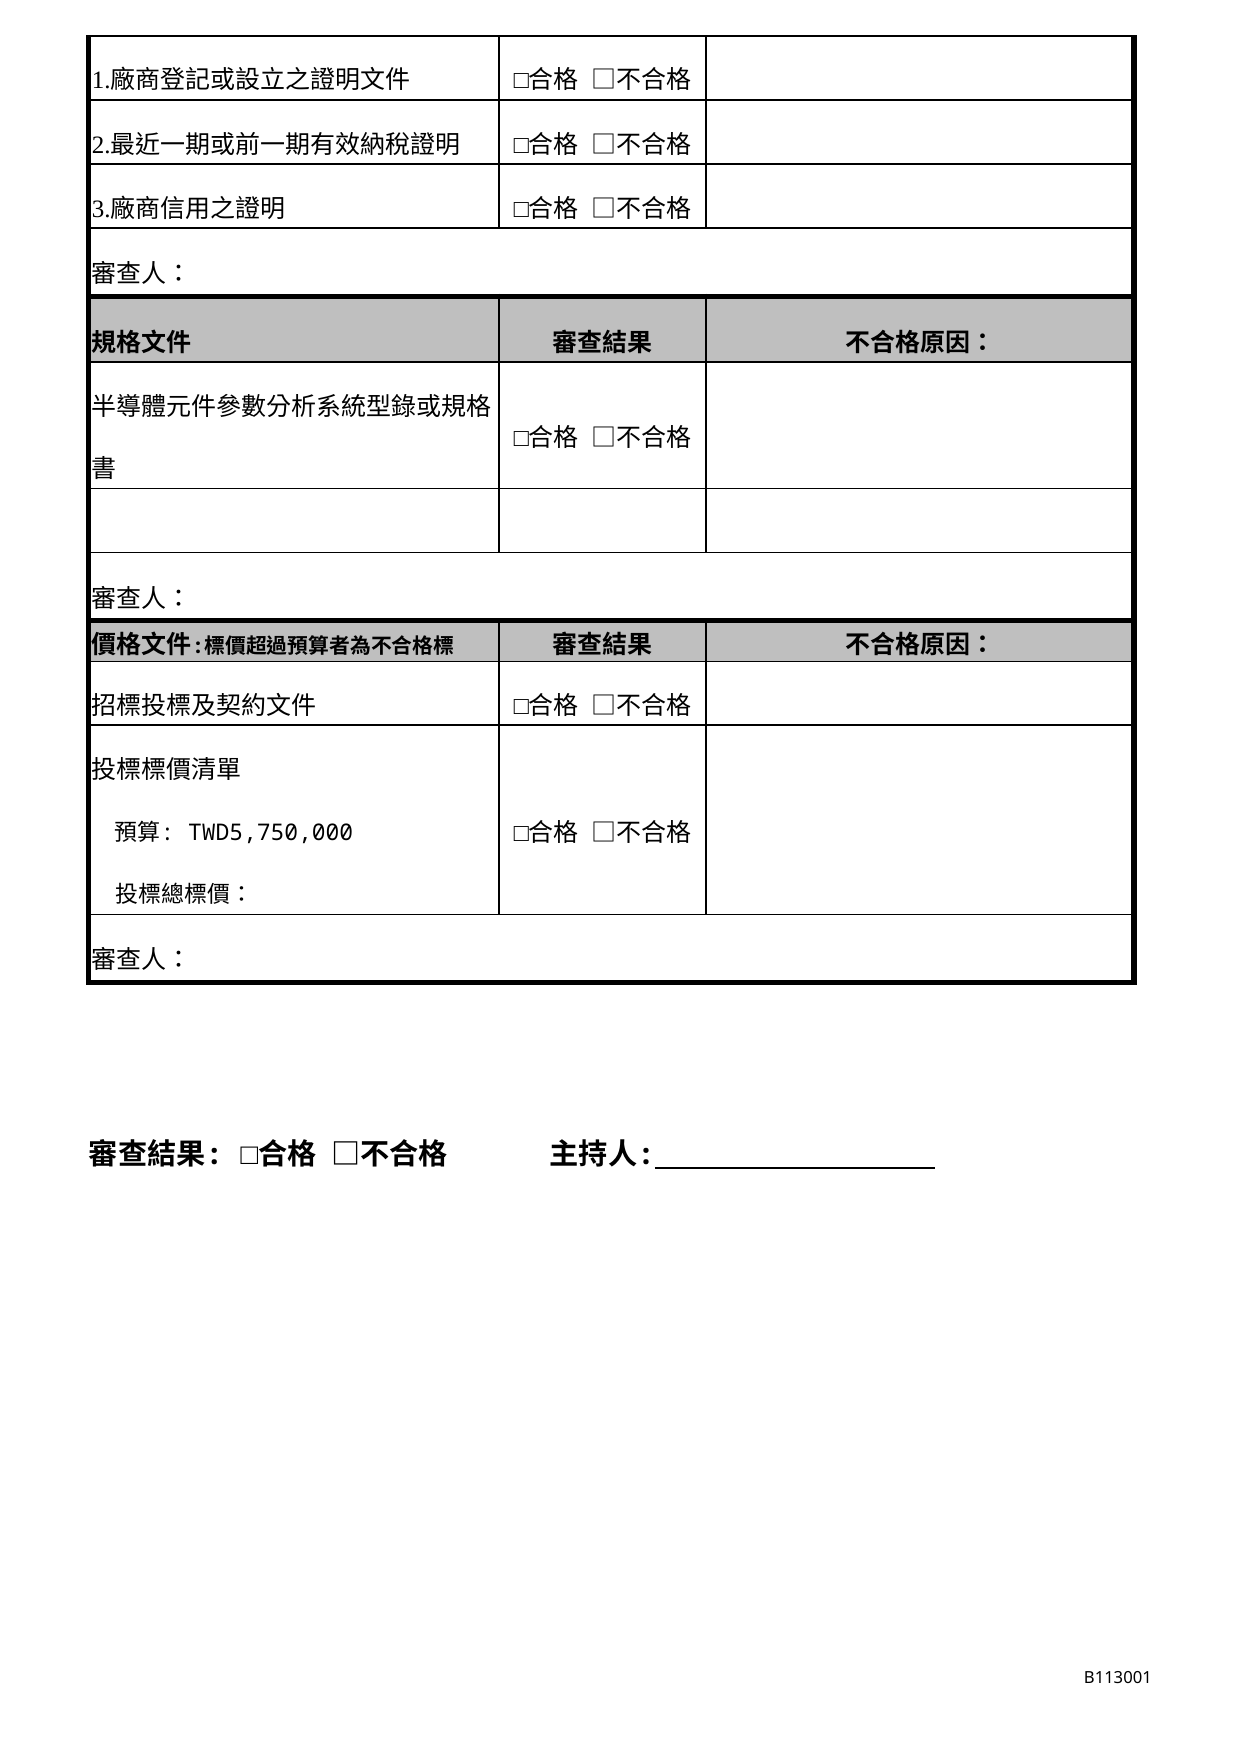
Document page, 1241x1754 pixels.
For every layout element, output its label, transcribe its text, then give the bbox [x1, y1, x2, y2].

table_cell [500, 489, 705, 552]
table_cell [707, 489, 1131, 552]
table_cell 3.廠商信用之證明 [91, 165, 498, 227]
table_cell □合格 □不合格 [500, 662, 705, 724]
table_cell 不合格原因： [707, 299, 1131, 361]
table_cell 規格文件 [91, 299, 498, 361]
table_cell □合格 □不合格 [500, 101, 705, 163]
table_cell □合格 □不合格 [500, 165, 705, 227]
table_cell 審查人： [91, 229, 1131, 293]
table_cell [707, 101, 1131, 163]
table_cell 1.廠商登記或設立之證明文件 [91, 37, 498, 99]
table_cell □合格 □不合格 [500, 726, 705, 913]
table_cell 審查人： [91, 915, 1131, 980]
text 審查結果: □合格 □不合格 主持人: [89, 1110, 1152, 1172]
table_cell [707, 662, 1131, 724]
table_cell □合格 □不合格 [500, 37, 705, 99]
table_cell [707, 363, 1131, 488]
table_cell 招標投標及契約文件 [91, 662, 498, 724]
table_cell 審查結果 [500, 623, 705, 661]
table_cell [91, 489, 498, 552]
table_cell □合格 □不合格 [500, 363, 705, 488]
table_cell 不合格原因： [707, 623, 1131, 661]
table_cell 價格文件:標價超過預算者為不合格標 [91, 623, 498, 661]
table_cell [707, 726, 1131, 913]
table_cell 投標標價清單 預算: TWD5,750,000 投標總標價： [91, 726, 498, 913]
table_cell 半導體元件參數分析系統型錄或規格書 [91, 363, 498, 488]
table_cell [707, 37, 1131, 99]
table_cell 審查結果 [500, 299, 705, 361]
table_cell 2.最近一期或前一期有效納稅證明 [91, 101, 498, 163]
table_cell 審查人： [91, 553, 1131, 618]
table_cell [707, 165, 1131, 227]
